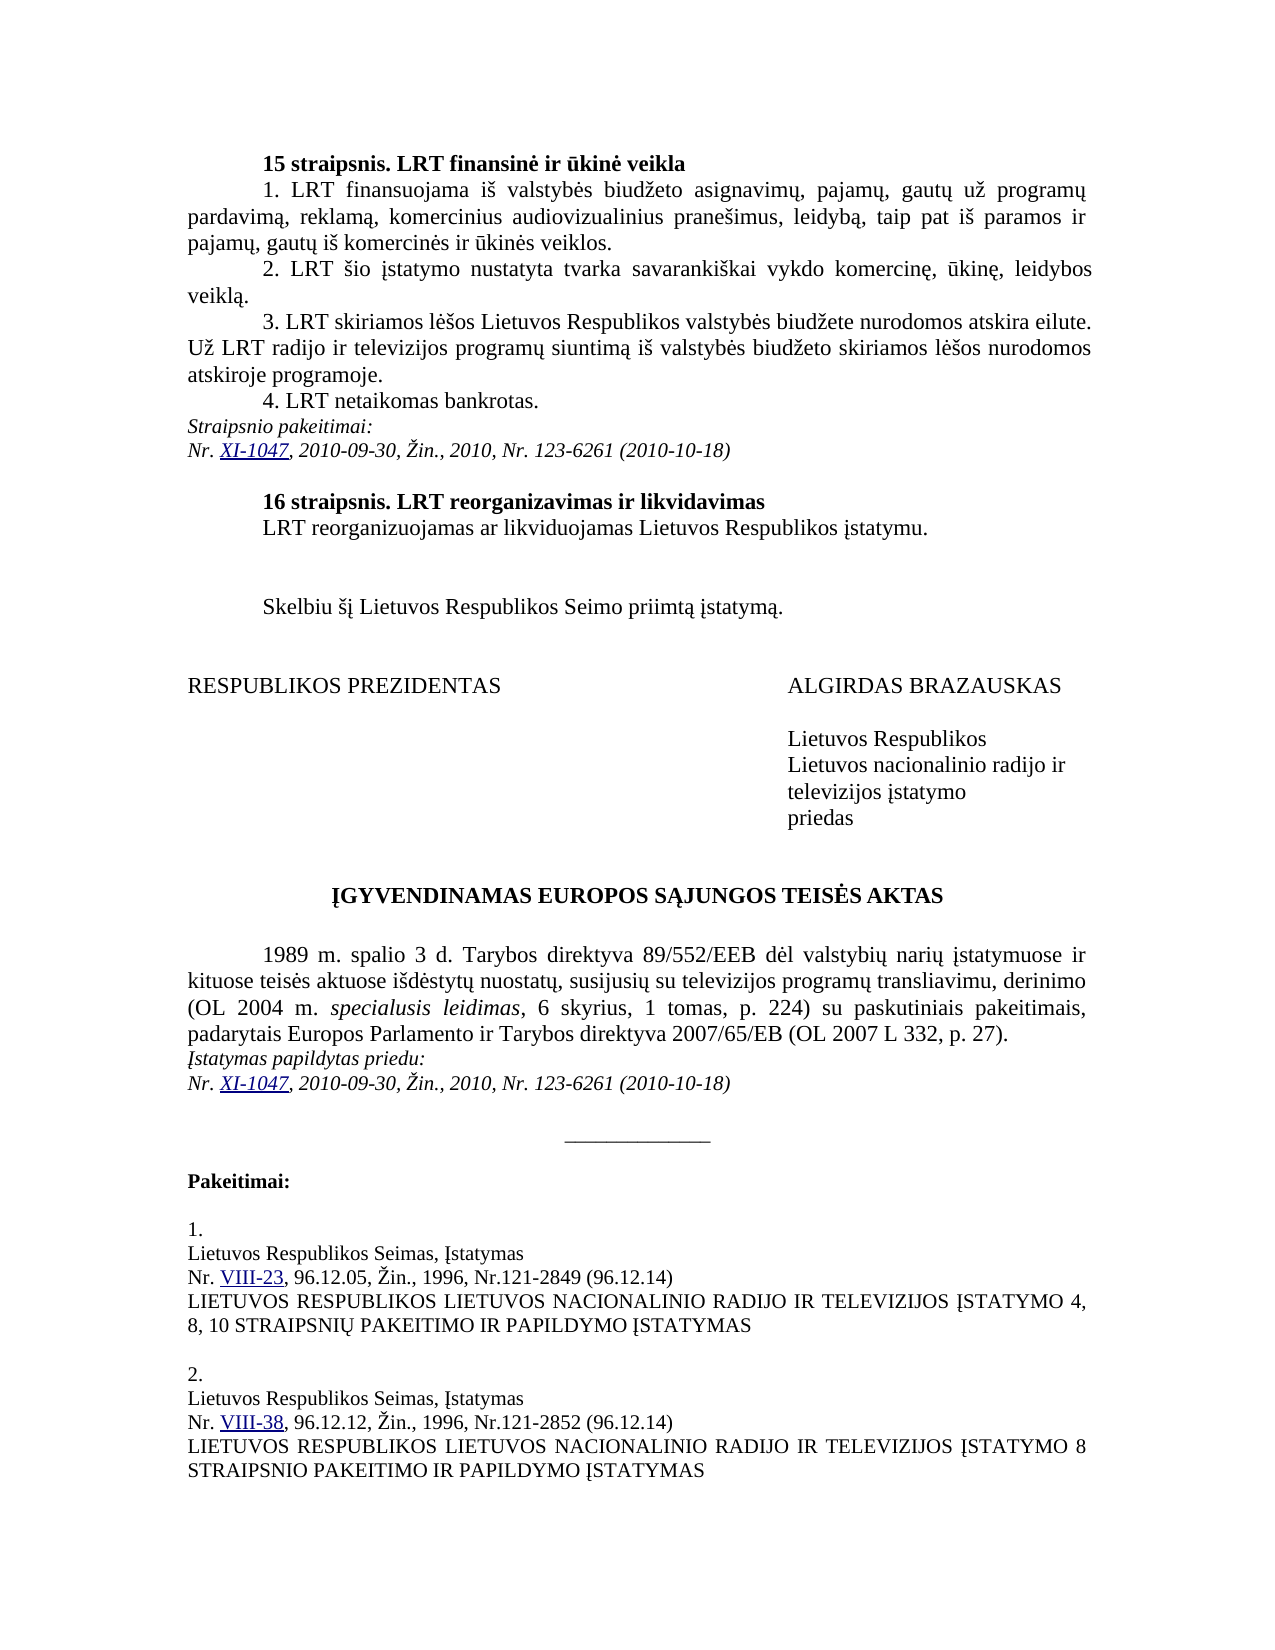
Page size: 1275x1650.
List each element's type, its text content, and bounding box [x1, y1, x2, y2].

text Nr. XI-1047, 2010-09-30, Žin., 2010, Nr. 123-6261 (2010-10-18) [187, 1070, 1087, 1094]
text Lietuvos Respublikos [712, 725, 1087, 752]
text 2. [187, 1361, 1087, 1386]
text Lietuvos nacionalinio radijo ir [187, 752, 1087, 778]
text LIETUVOS RESPUBLIKOS LIETUVOS NACIONALINIO RADIJO IR TELEVIZIJOS ĮSTATYMO 4, 8, 10 STRAIPSNIŲ PAKEITIMO IR PAPILDYMO ĮSTATYMAS [187, 1289, 1087, 1337]
text 4. LRT netaikomas bankrotas. [187, 387, 1093, 413]
text 1. [187, 1217, 1087, 1241]
text 2. LRT šio įstatymo nustatyta tvarka savarankiškai vykdo komercinę, ūkinę, leidybos veiklą. [187, 255, 1093, 308]
text priedas [187, 804, 1087, 831]
text Nr. VIII-38, 96.12.12, Žin., 1996, Nr.121-2852 (96.12.14) [187, 1409, 1087, 1434]
text Pakeitimai: [187, 1169, 1087, 1193]
text Nr. VIII-23, 96.12.05, Žin., 1996, Nr.121-2849 (96.12.14) [187, 1265, 1087, 1289]
text Skelbiu šį Lietuvos Respublikos Seimo priimtą įstatymą. [187, 593, 1087, 620]
text Lietuvos Respublikos Seimas, Įstatymas [187, 1386, 1087, 1409]
text Nr. XI-1047, 2010-09-30, Žin., 2010, Nr. 123-6261 (2010-10-18) [187, 438, 1087, 462]
text 3. LRT skiriamos lėšos Lietuvos Respublikos valstybės biudžete nurodomos atskira eilute. Už LRT radijo ir televizijos programų siuntimą iš valstybės biudžeto skiriamos lėšos nurodomos atskiroje programoje. [187, 308, 1093, 387]
subtitle ĮGYVENDINAMAS EUROPOS SĄJUNGOS TEISĖS AKTAS [187, 882, 1087, 908]
text LIETUVOS RESPUBLIKOS LIETUVOS NACIONALINIO RADIJO IR TELEVIZIJOS ĮSTATYMO 8 STRAIPSNIO PAKEITIMO IR PAPILDYMO ĮSTATYMAS [187, 1434, 1087, 1482]
text 1. LRT finansuojama iš valstybės biudžeto asignavimų, pajamų, gautų už programų pardavimą, reklamą, komercinius audiovizualinius pranešimus, leidybą, taip pat iš paramos ir pajamų, gautų iš komercinės ir ūkinės veiklos. [187, 176, 1087, 255]
text Straipsnio pakeitimai: [187, 413, 1093, 438]
text LRT reorganizuojamas ar likviduojamas Lietuvos Respublikos įstatymu. [187, 514, 1087, 541]
text 16 straipsnis. LRT reorganizavimas ir likvidavimas [187, 488, 1093, 514]
text 1989 m. spalio 3 d. Tarybos direktyva 89/552/EEB dėl valstybių narių įstatymuose ir kituose teisės aktuose išdėstytų nuostatų, susijusių su televizijos programų transliavimu, derinimo (OL 2004 m. specialusis leidimas, 6 skyrius, 1 tomas, p. 224) su paskutiniais pakeitimais, padarytais Europos Parlamento ir Tarybos direktyva 2007/65/EB (OL 2007 L 332, p. 27). [187, 941, 1087, 1046]
text RESPUBLIKOS PREZIDENTAS ALGIRDAS BRAZAUSKAS [187, 672, 1087, 699]
text ______________ [187, 1121, 1087, 1145]
text Lietuvos Respublikos Seimas, Įstatymas [187, 1241, 1087, 1265]
text Įstatymas papildytas priedu: [187, 1046, 1087, 1070]
text 15 straipsnis. LRT finansinė ir ūkinė veikla [187, 150, 1093, 176]
text televizijos įstatymo [187, 778, 1087, 804]
